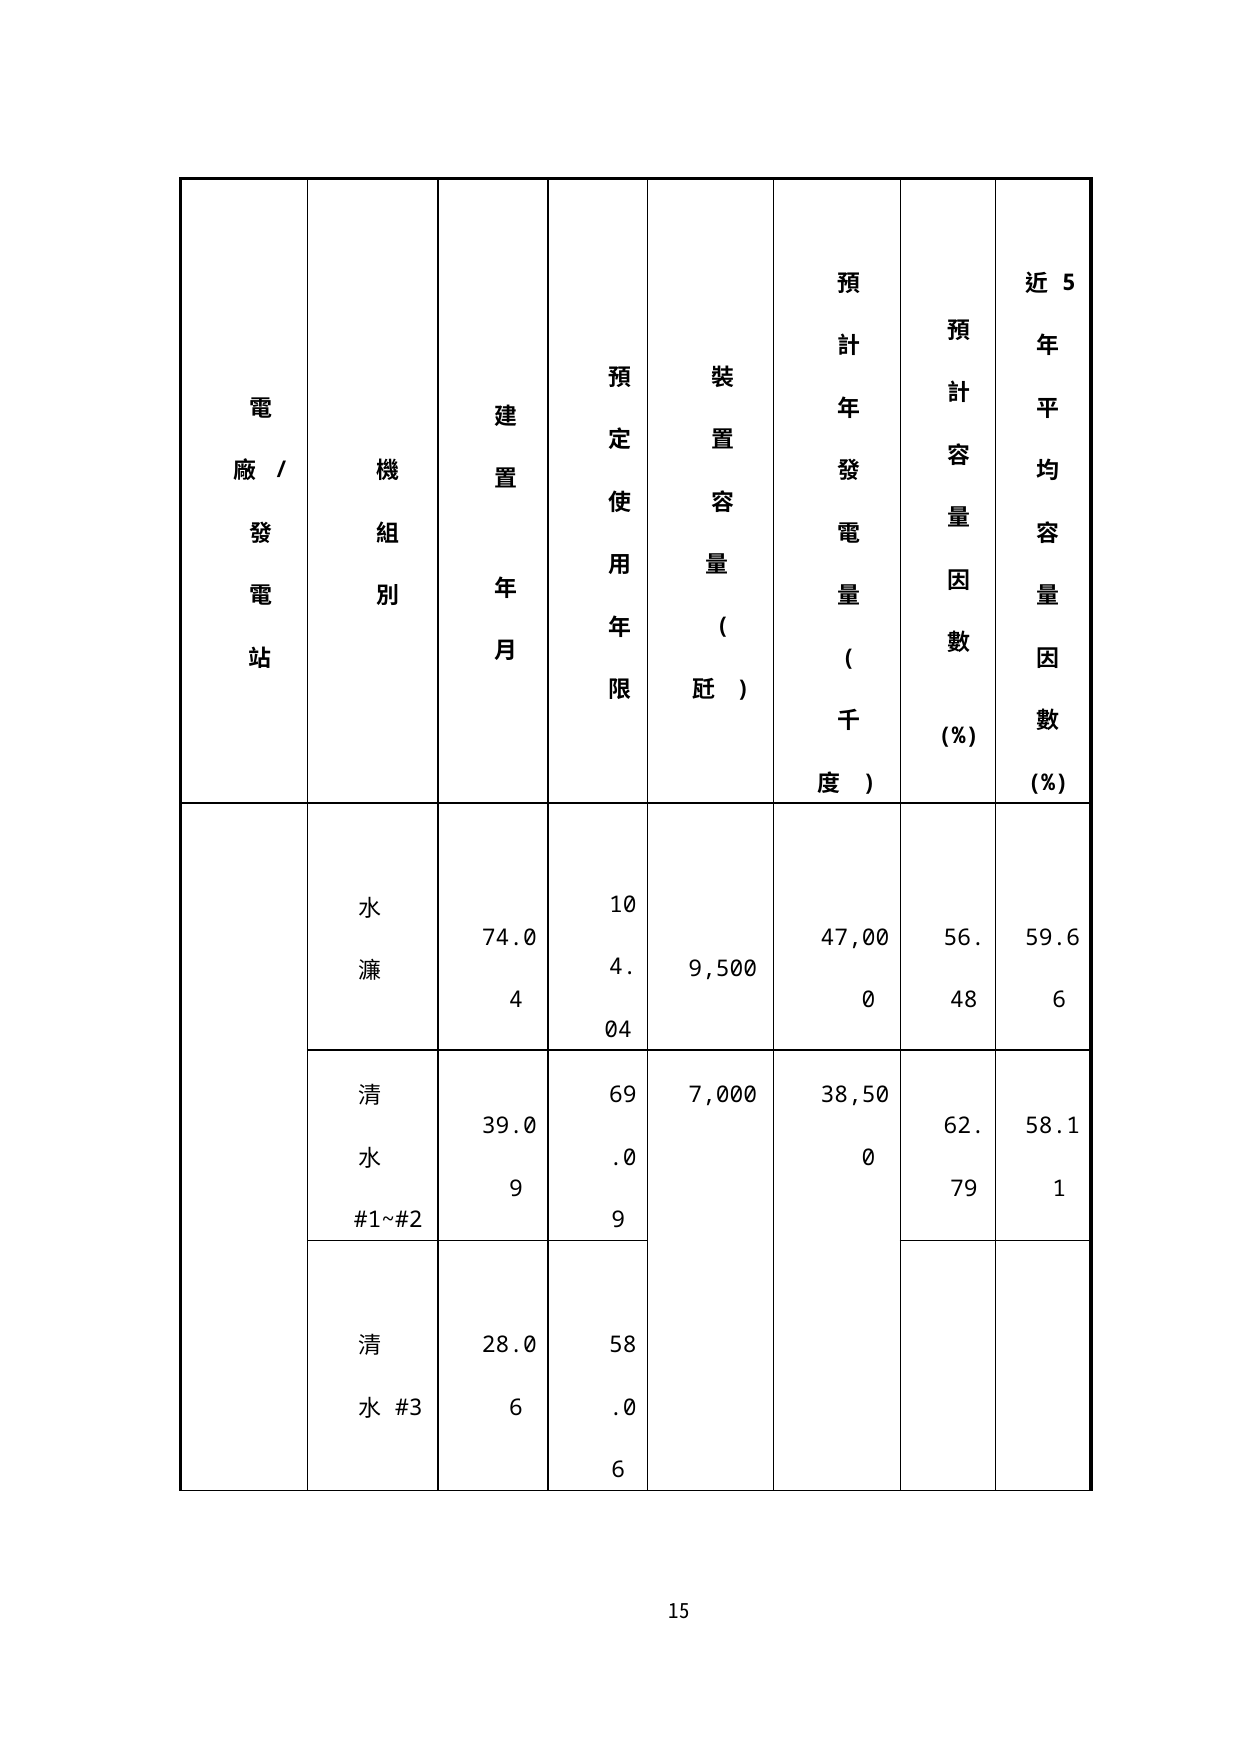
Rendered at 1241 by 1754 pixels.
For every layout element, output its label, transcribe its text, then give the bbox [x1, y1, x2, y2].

table_cell 74.04 [439, 804, 547, 1049]
table_cell 39.09 [439, 1051, 547, 1240]
table_header 預計容量因數 (%) [901, 180, 995, 802]
table_header 裝置容量(瓩) [648, 180, 773, 802]
table_cell 38,500 [774, 1051, 900, 1490]
table_header 預定使用年限 [549, 180, 647, 802]
table_cell [996, 1241, 1089, 1490]
table_cell 62.79 [901, 1051, 995, 1240]
table_cell 104.04 [549, 804, 647, 1049]
table_header 預計年發電量 (千度) [774, 180, 900, 802]
table_header 近5年平均容量因數 (%) [996, 180, 1089, 802]
table_cell 56.48 [901, 804, 995, 1049]
table_cell 9,500 [648, 804, 773, 1049]
table_cell 28.06 [439, 1241, 547, 1490]
table_cell 59.66 [996, 804, 1089, 1049]
table_cell 69.09 [549, 1051, 647, 1240]
table_header 建置 年月 [439, 180, 547, 802]
table_cell 清水#1~#2 [308, 1051, 437, 1240]
table_cell 58.11 [996, 1051, 1089, 1240]
table_header 電廠/發電站 [182, 180, 307, 802]
table_cell 清水#3 [308, 1241, 437, 1490]
table_cell 水濂 [308, 804, 437, 1049]
table_cell 47,000 [774, 804, 900, 1049]
table_cell 58.06 [549, 1241, 647, 1490]
table_cell [182, 804, 307, 1490]
table_cell [901, 1241, 995, 1490]
table_cell 7,000 [648, 1051, 773, 1490]
table_header 機組別 [308, 180, 437, 802]
